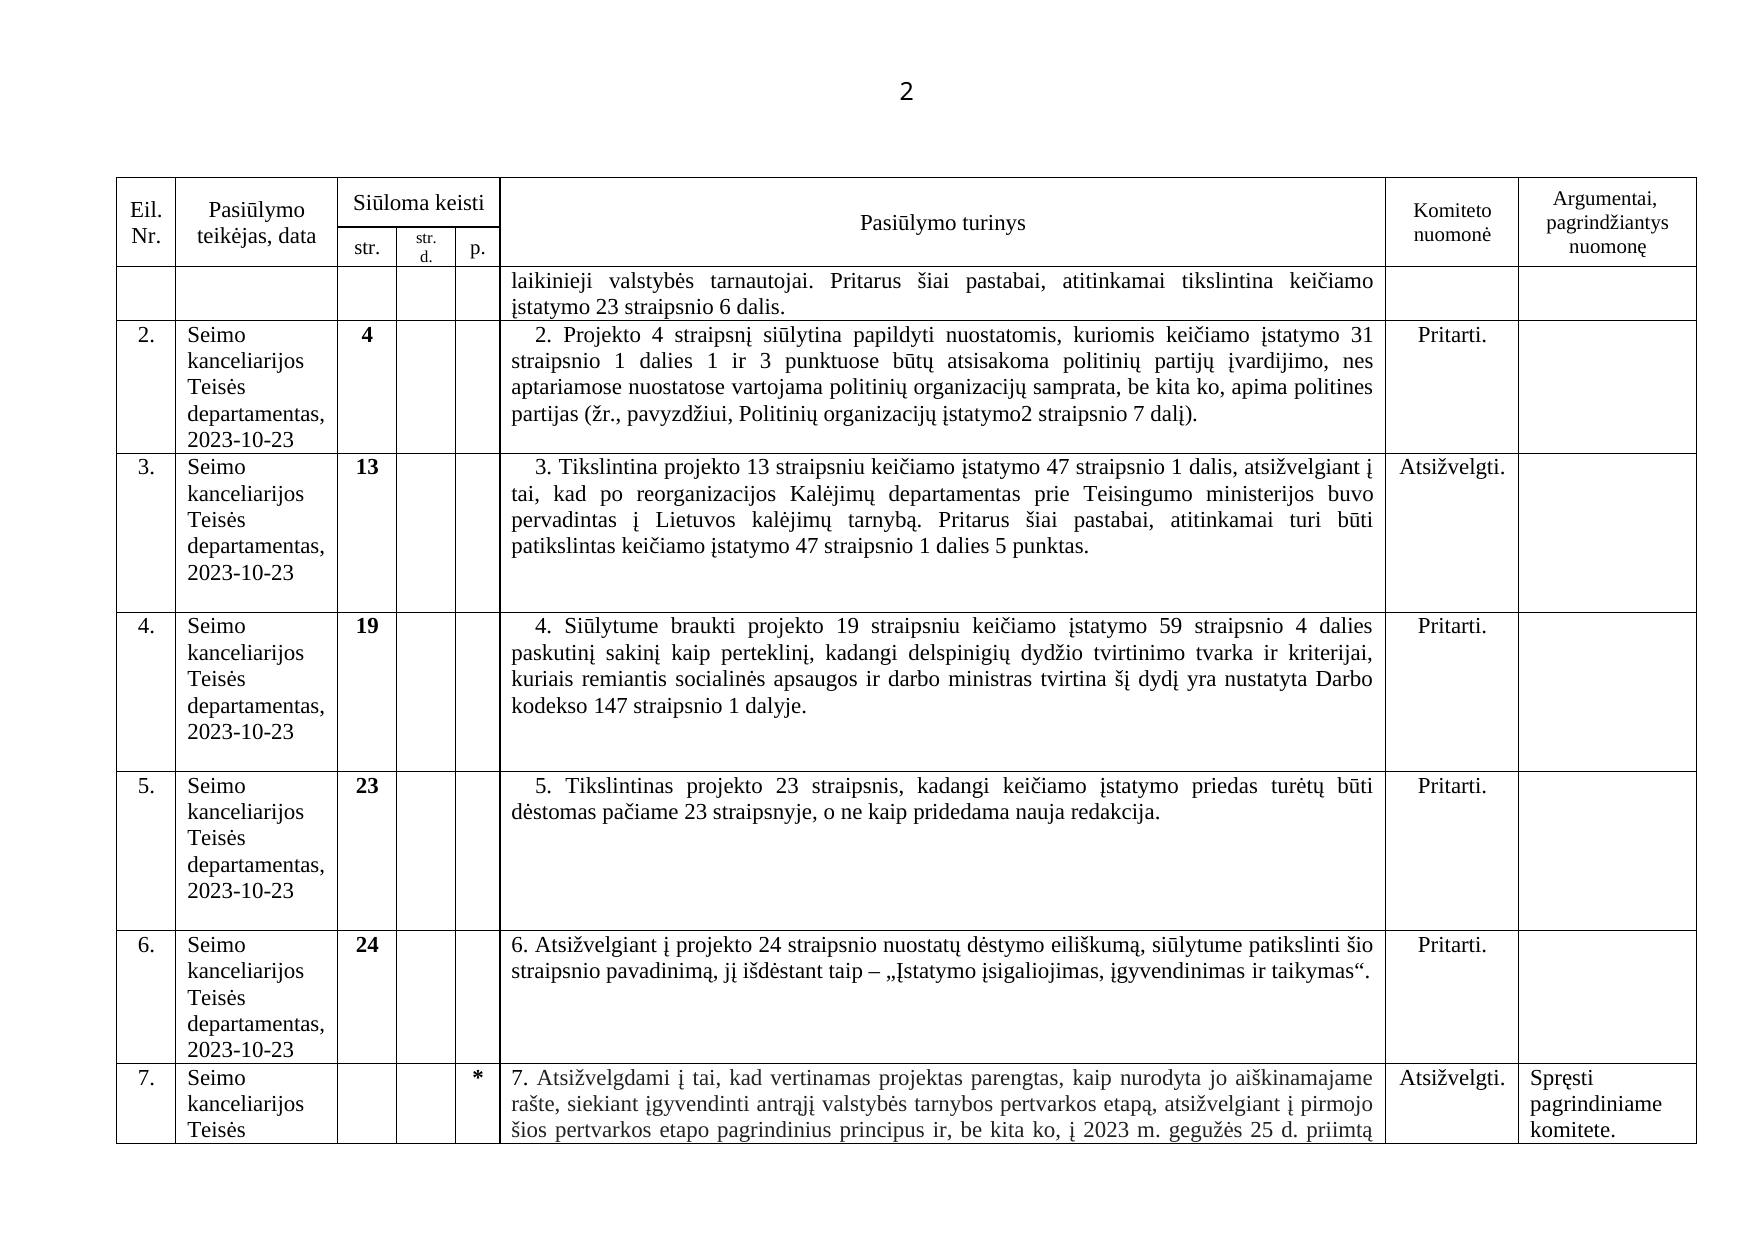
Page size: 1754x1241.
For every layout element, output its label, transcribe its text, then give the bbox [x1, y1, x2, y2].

table_cell 3. Tikslintina projekto 13 straipsniu keičiamo įstatymo 47 straipsnio 1 dalis, atsižvelgiant į tai, kad po reorganizacijos Kalėjimų departamentas prie Teisingumo ministerijos buvo pervadintas į Lietuvos kalėjimų tarnybą. Pritarus šiai pastabai, atitinkamai turi būti patikslintas keičiamo įstatymo 47 straipsnio 1 dalies 5 punktas. [501, 454, 1385, 612]
table_cell [1519, 321, 1696, 452]
table_cell [1519, 454, 1696, 612]
table_cell [397, 454, 455, 612]
table_cell str. [338, 228, 396, 266]
table_cell [176, 267, 337, 319]
table_header Komiteto nuomonė [1386, 178, 1518, 266]
table_cell * [456, 1064, 499, 1143]
table_cell 5. [117, 772, 175, 930]
table_cell 4. [117, 613, 175, 771]
table_cell 6. [117, 931, 175, 1063]
table_cell 2. Projekto 4 straipsnį siūlytina papildyti nuostatomis, kuriomis keičiamo įstatymo 31 straipsnio 1 dalies 1 ir 3 punktuose būtų atsisakoma politinių partijų įvardijimo, nes aptariamose nuostatose vartojama politinių organizacijų samprata, be kita ko, apima politines partijas (žr., pavyzdžiui, Politinių organizacijų įstatymo2 straipsnio 7 dalį). [501, 321, 1385, 452]
table_cell [397, 772, 455, 930]
table_cell [338, 1064, 396, 1143]
table_cell Atsižvelgti. [1386, 1064, 1518, 1143]
table_cell [338, 267, 396, 319]
table_cell str. d. [397, 228, 455, 266]
table_cell 6. Atsižvelgiant į projekto 24 straipsnio nuostatų dėstymo eiliškumą, siūlytume patikslinti šio straipsnio pavadinimą, jį išdėstant taip – „Įstatymo įsigaliojimas, įgyvendinimas ir taikymas“. [501, 931, 1385, 1063]
table_header Siūloma keisti [338, 178, 499, 226]
table_cell [456, 931, 499, 1063]
table_cell [397, 931, 455, 1063]
table_cell Seimo kanceliarijos Teisės departamentas, 2023-10-23 [176, 321, 337, 452]
table_cell Seimo kanceliarijos Teisės departamentas, 2023-10-23 [176, 613, 337, 771]
table_cell [456, 772, 499, 930]
table_cell [397, 613, 455, 771]
table_cell 4. Siūlytume braukti projekto 19 straipsniu keičiamo įstatymo 59 straipsnio 4 dalies paskutinį sakinį kaip perteklinį, kadangi delspinigių dydžio tvirtinimo tvarka ir kriterijai, kuriais remiantis socialinės apsaugos ir darbo ministras tvirtina šį dydį yra nustatyta Darbo kodekso 147 straipsnio 1 dalyje. [501, 613, 1385, 771]
table_cell [1519, 267, 1696, 319]
table_header Pasiūlymo turinys [501, 178, 1385, 266]
table_cell [397, 267, 455, 319]
table_cell laikinieji valstybės tarnautojai. Pritarus šiai pastabai, atitinkamai tikslintina keičiamo įstatymo 23 straipsnio 6 dalis. [501, 267, 1385, 319]
table_cell Seimo kanceliarijos Teisės departamentas, 2023-10-23 [176, 454, 337, 612]
table_cell Pritarti. [1386, 931, 1518, 1063]
table_cell Pritarti. [1386, 772, 1518, 930]
table_cell 4 [338, 321, 396, 452]
table_cell [456, 454, 499, 612]
table_cell [1386, 267, 1518, 319]
table_cell [456, 613, 499, 771]
table_cell p. [456, 228, 499, 266]
table_cell [397, 321, 455, 452]
table_cell Seimo kanceliarijos Teisės departamentas, 2023-10-23 [176, 772, 337, 930]
table_cell 13 [338, 454, 396, 612]
table_cell [397, 1064, 455, 1143]
table_cell [1519, 613, 1696, 771]
table_cell Pritarti. [1386, 613, 1518, 771]
table_cell 5. Tikslintinas projekto 23 straipsnis, kadangi keičiamo įstatymo priedas turėtų būti dėstomas pačiame 23 straipsnyje, o ne kaip pridedama nauja redakcija. [501, 772, 1385, 930]
table_cell Seimo kanceliarijos Teisės departamentas, 2023-10-23 [176, 931, 337, 1063]
table_cell 24 [338, 931, 396, 1063]
table_header Eil. Nr. [117, 178, 175, 266]
table_cell 2. [117, 321, 175, 452]
table_cell [117, 267, 175, 319]
table_cell [456, 321, 499, 452]
table_cell [1519, 772, 1696, 930]
table_cell Seimo kanceliarijos Teisės [176, 1064, 337, 1143]
table_cell [1519, 931, 1696, 1063]
table_cell 7. Atsižvelgdami į tai, kad vertinamas projektas parengtas, kaip nurodyta jo aiškinamajame rašte, siekiant įgyvendinti antrąjį valstybės tarnybos pertvarkos etapą, atsižvelgiant į pirmojo šios pertvarkos etapo pagrindinius principus ir, be kita ko, į 2023 m. gegužės 25 d. priimtą [501, 1064, 1385, 1143]
table_header Pasiūlymo teikėjas, data [176, 178, 337, 266]
table_cell [456, 267, 499, 319]
table_cell 3. [117, 454, 175, 612]
table_cell Pritarti. [1386, 321, 1518, 452]
table_cell 23 [338, 772, 396, 930]
table_cell Spręsti pagrindiniame komitete. [1519, 1064, 1696, 1143]
table_cell 7. [117, 1064, 175, 1143]
table_cell Atsižvelgti. [1386, 454, 1518, 612]
table_header Argumentai, pagrindžiantys nuomonę [1519, 178, 1696, 266]
table_cell 19 [338, 613, 396, 771]
